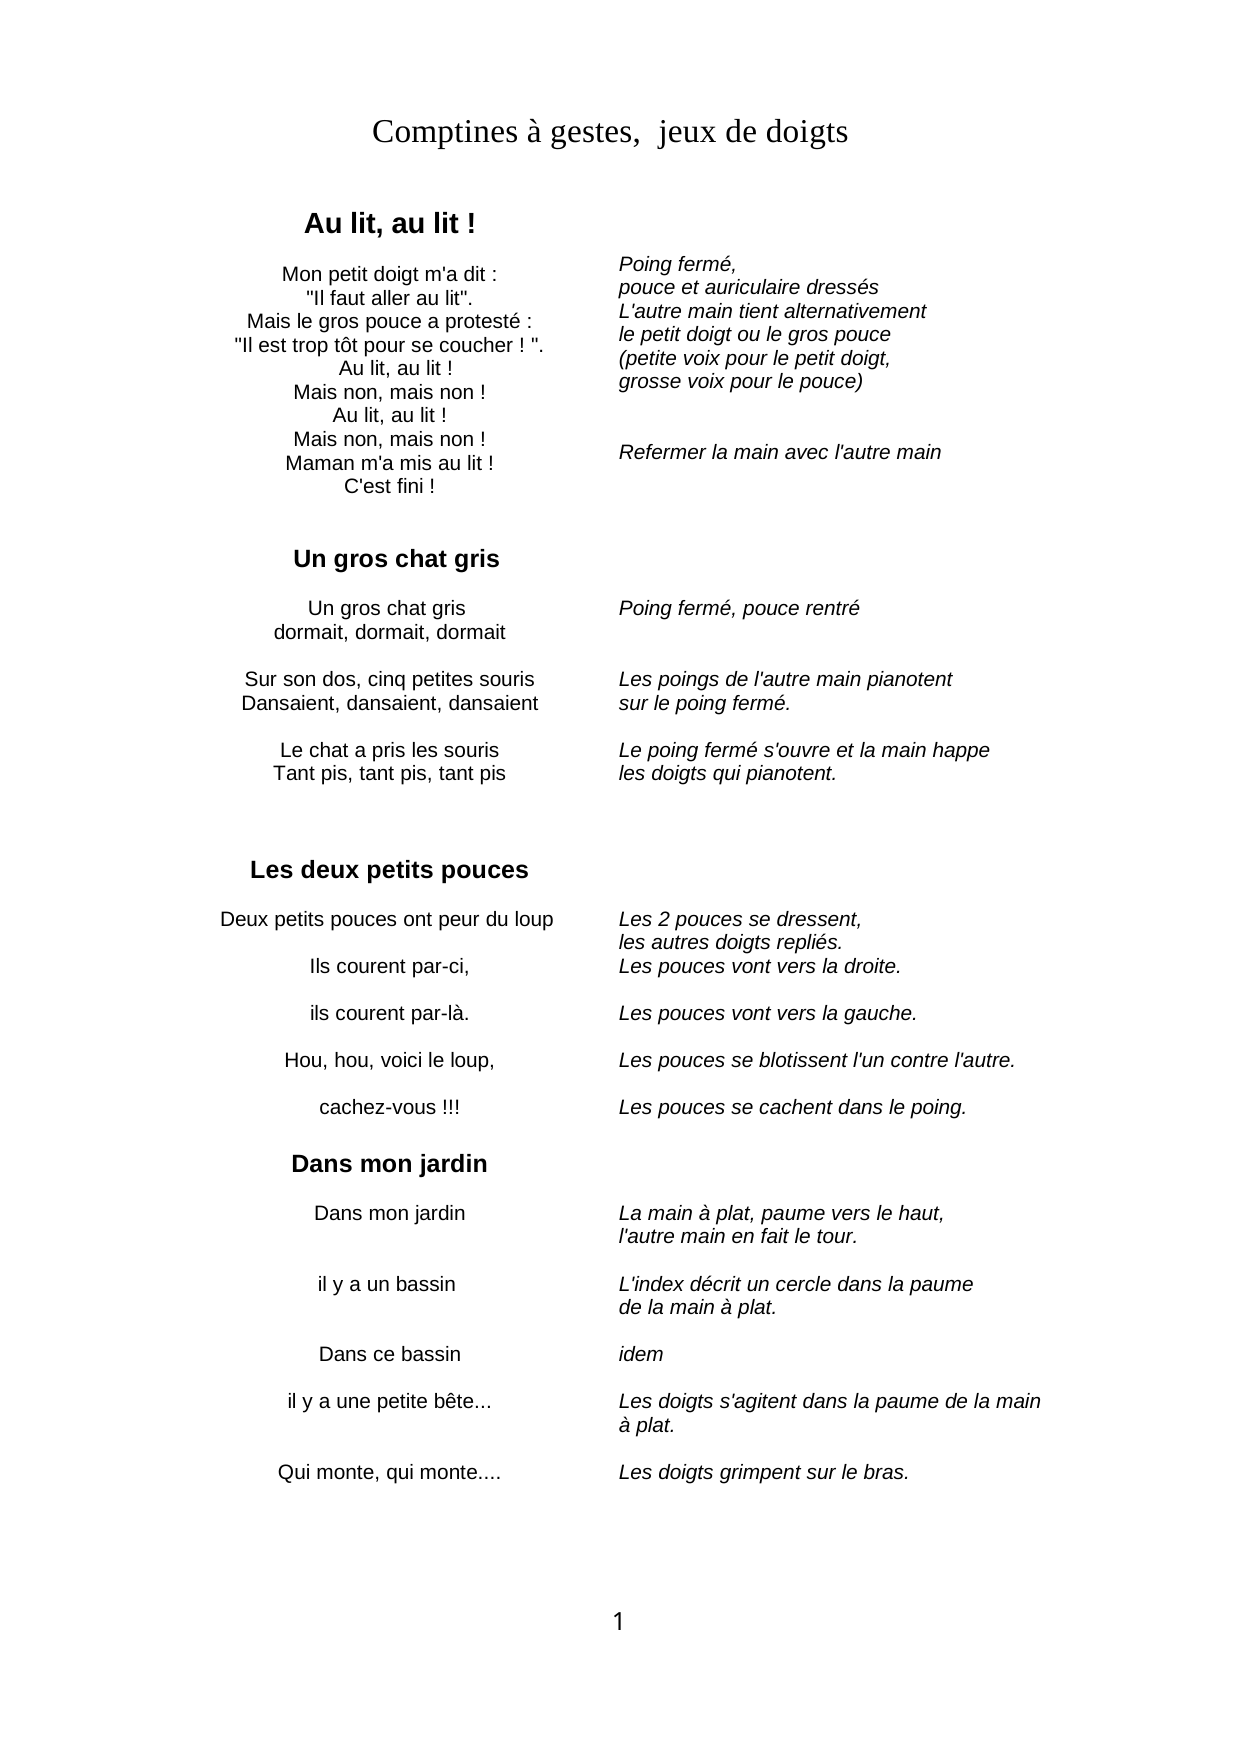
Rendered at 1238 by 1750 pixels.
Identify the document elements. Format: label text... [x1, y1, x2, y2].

table_cell Poing fermé, pouce rentré Les poings de l'autre main pianotent sur le poing fermé. Le poing fermé s'ouvre et la main happe les doigts qui pianotent. [610, 522, 1052, 809]
table_header Poing fermé, pouce et auriculaire dressés L'autre main tient alternativement le petit doigt ou le gros pouce (petite voix pour le petit doigt, grosse voix pour le pouce) Refermer la main avec l'autre main [610, 173, 1052, 522]
table_header Au lit, au lit ! Mon petit doigt m'a dit : "Il faut aller au lit". Mais le gros pouce a protesté : "Il est trop tôt pour se coucher ! ". Au lit, au lit ! Mais non, mais non ! Au lit, au lit ! Mais non, mais non ! Maman m'a mis au lit ! C'est fini ! [169, 173, 610, 522]
table_cell Les deux petits pouces Deux petits pouces ont peur du loup Ils courent par-ci, ils courent par-là. Hou, hou, voici le loup, cachez-vous !!! [169, 809, 610, 1126]
table_cell Dans mon jardin Dans mon jardin il y a un bassin Dans ce bassin il y a une petite bête... Qui monte, qui monte.... [169, 1126, 610, 1554]
table_cell Un gros chat gris Un gros chat gris dormait, dormait, dormait Sur son dos, cinq petites souris Dansaient, dansaient, dansaient Le chat a pris les souris Tant pis, tant pis, tant pis [169, 522, 610, 809]
table_cell La main à plat, paume vers le haut, l'autre main en fait le tour. L'index décrit un cercle dans la paume de la main à plat. idem Les doigts s'agitent dans la paume de la main à plat. Les doigts grimpent sur le bras. [610, 1126, 1052, 1554]
table_cell Les 2 pouces se dressent, les autres doigts repliés. Les pouces vont vers la droite. Les pouces vont vers la gauche. Les pouces se blotissent l'un contre l'autre. Les pouces se cachent dans le poing. [610, 809, 1052, 1126]
